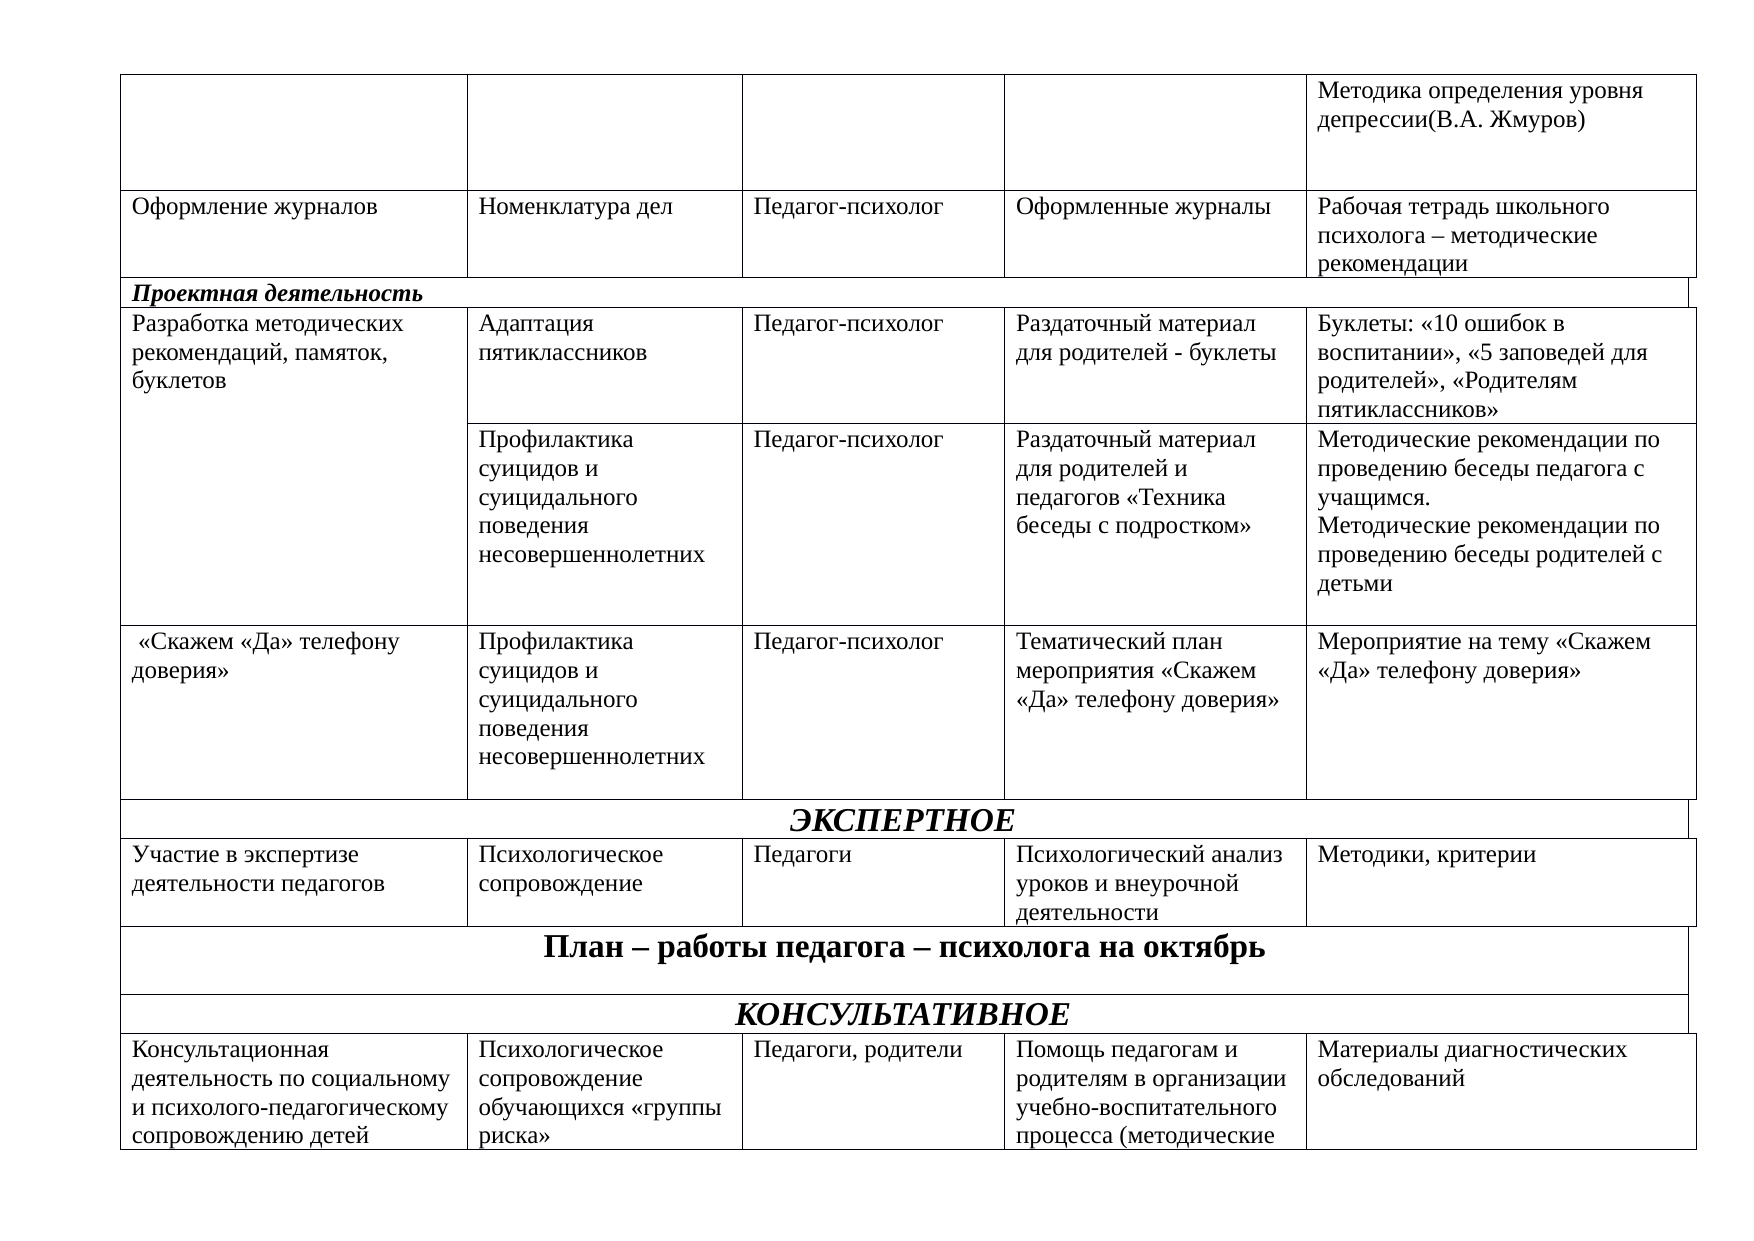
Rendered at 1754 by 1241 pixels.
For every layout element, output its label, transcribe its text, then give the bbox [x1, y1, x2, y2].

table_cell Методические рекомендации по проведению беседы педагога с учащимся. Методические рекомендации по проведению беседы родителей с детьми [1307, 424, 1696, 625]
table_cell Буклеты: «10 ошибок в воспитании», «5 заповедей для родителей», «Родителям пятиклассников» [1307, 308, 1696, 423]
table_cell Оформление журналов [121, 191, 467, 277]
table_cell Номенклатура дел [468, 191, 742, 277]
table_cell Профилактика суицидов и суицидального поведения несовершеннолетних [468, 626, 742, 799]
table_cell Рабочая тетрадь школьного психолога – методические рекомендации [1307, 191, 1696, 277]
table_cell Материалы диагностических обследований [1307, 1034, 1696, 1149]
table_cell Педагог-психолог [743, 424, 1004, 625]
table_cell Психологическое сопровождение обучающихся «группы риска» [468, 1034, 742, 1149]
table_cell [743, 75, 1004, 190]
table_cell [1689, 800, 1697, 838]
table_cell Консультационная деятельность по социальному и психолого-педагогическому сопровождению детей [121, 1034, 467, 1149]
table_cell Раздаточный материал для родителей и педагогов «Техника беседы с подростком» [1005, 424, 1306, 625]
table_cell Профилактика суицидов и суицидального поведения несовершеннолетних [468, 424, 742, 625]
table_cell Педагоги [743, 839, 1004, 926]
table_cell [1689, 994, 1697, 1033]
table_cell Адаптация пятиклассников [468, 308, 742, 423]
table_cell Мероприятие на тему «Скажем «Да» телефону доверия» [1307, 626, 1696, 799]
table_cell Педагог-психолог [743, 626, 1004, 799]
table_cell Психологическое сопровождение [468, 839, 742, 926]
table_cell Педагог-психолог [743, 308, 1004, 423]
table_cell Методика определения уровня депрессии(В.А. Жмуров) [1307, 75, 1696, 190]
table_cell [121, 75, 467, 190]
table_cell КОНСУЛЬТАТИВНОЕ [121, 995, 1688, 1033]
table_cell [1005, 75, 1306, 190]
table_cell [468, 75, 742, 190]
table_cell «Скажем «Да» телефону доверия» [121, 626, 467, 799]
table_cell Помощь педагогам и родителям в организации учебно-воспитательного процесса (методические [1005, 1034, 1306, 1149]
table_cell ЭКСПЕРТНОЕ [121, 800, 1688, 838]
table_cell Раздаточный материал для родителей - буклеты [1005, 308, 1306, 423]
table_cell [1689, 278, 1697, 307]
table_cell [1689, 927, 1697, 994]
table_cell Проектная деятельность [121, 278, 1688, 307]
table_cell Педагог-психолог [743, 191, 1004, 277]
table_cell Тематический план мероприятия «Скажем «Да» телефону доверия» [1005, 626, 1306, 799]
table_cell Оформленные журналы [1005, 191, 1306, 277]
table_cell Разработка методических рекомендаций, памяток, буклетов [121, 308, 467, 625]
table_cell Участие в экспертизе деятельности педагогов [121, 839, 467, 926]
table_cell Педагоги, родители [743, 1034, 1004, 1149]
table_cell Психологический анализ уроков и внеурочной деятельности [1005, 839, 1306, 926]
table_cell План – работы педагога – психолога на октябрь [121, 927, 1688, 994]
table_cell Методики, критерии [1307, 839, 1696, 926]
